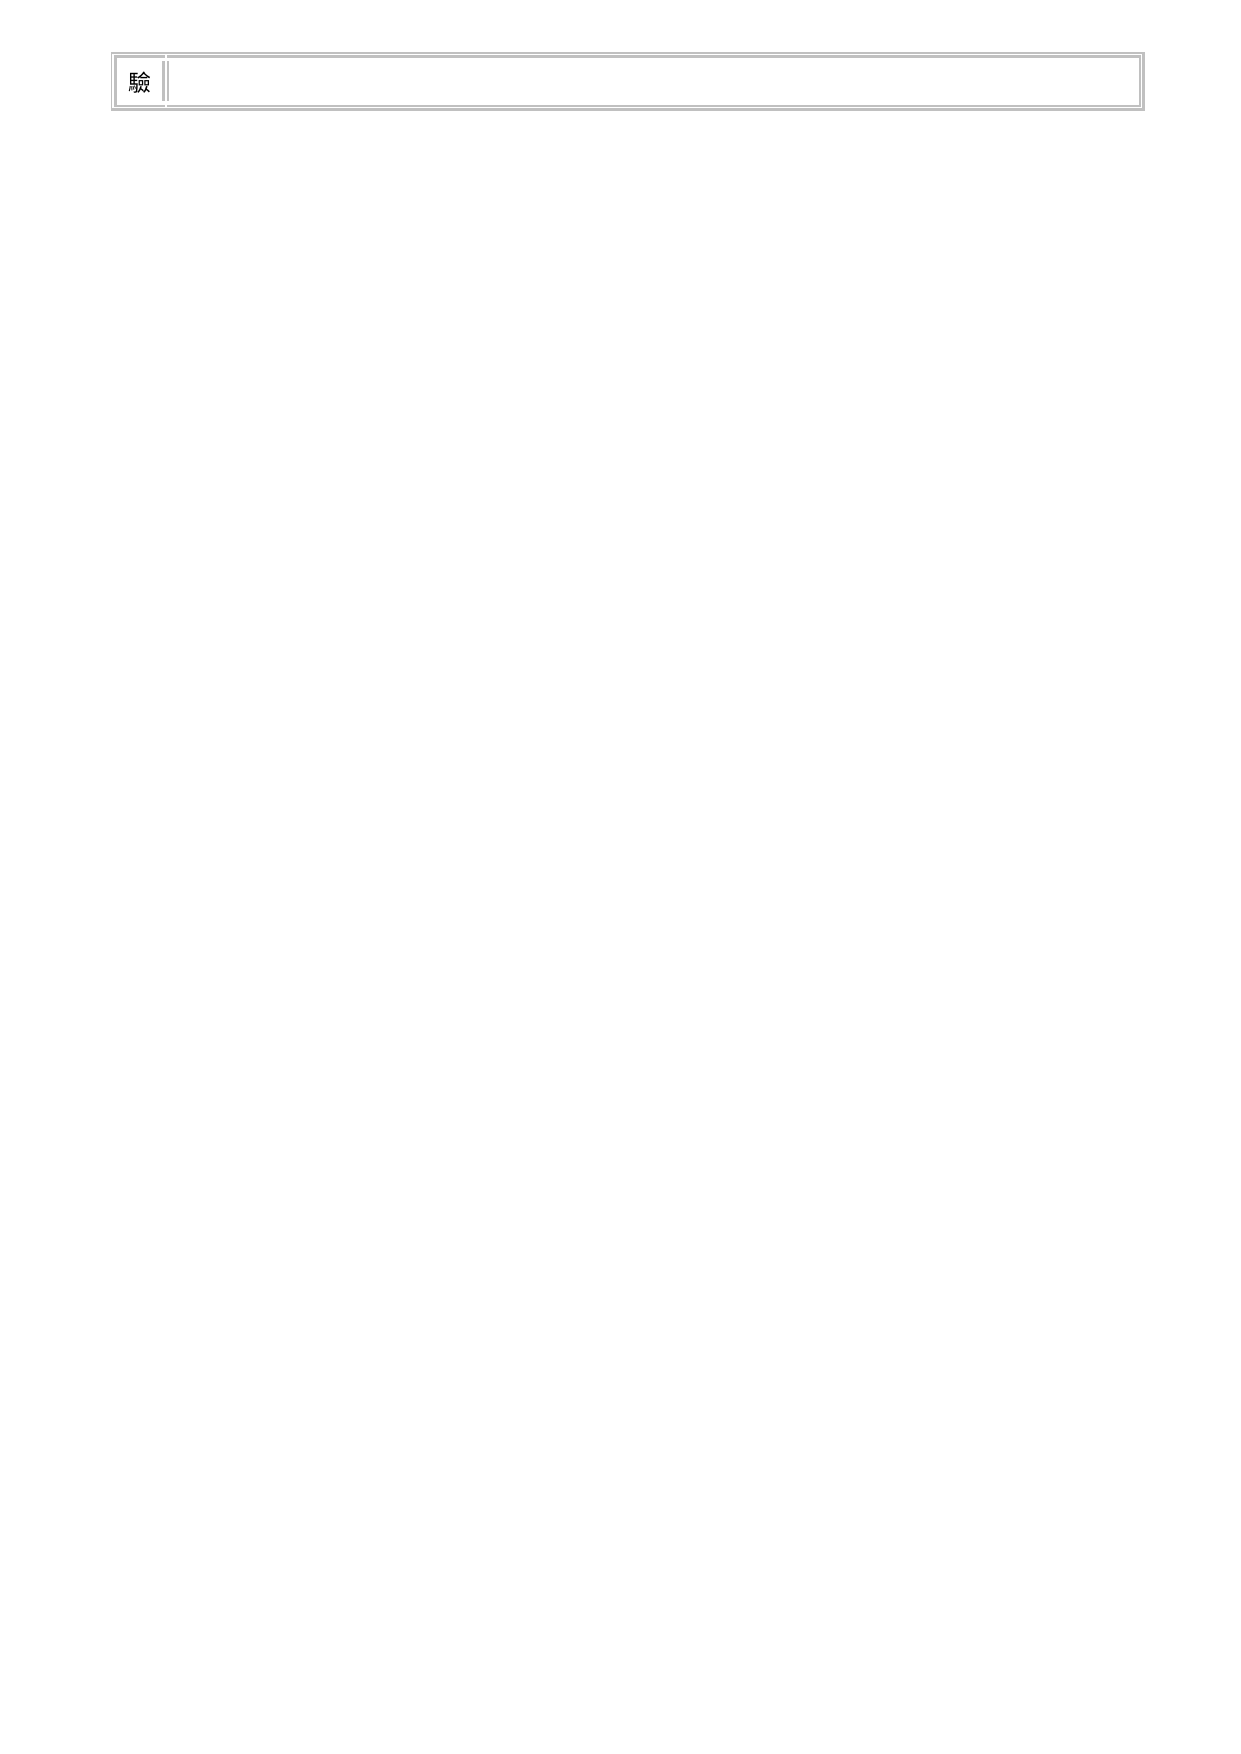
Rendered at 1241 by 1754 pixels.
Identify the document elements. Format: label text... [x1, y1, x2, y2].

table_cell [165, 54, 1142, 105]
table_cell 驗 [117, 58, 165, 105]
